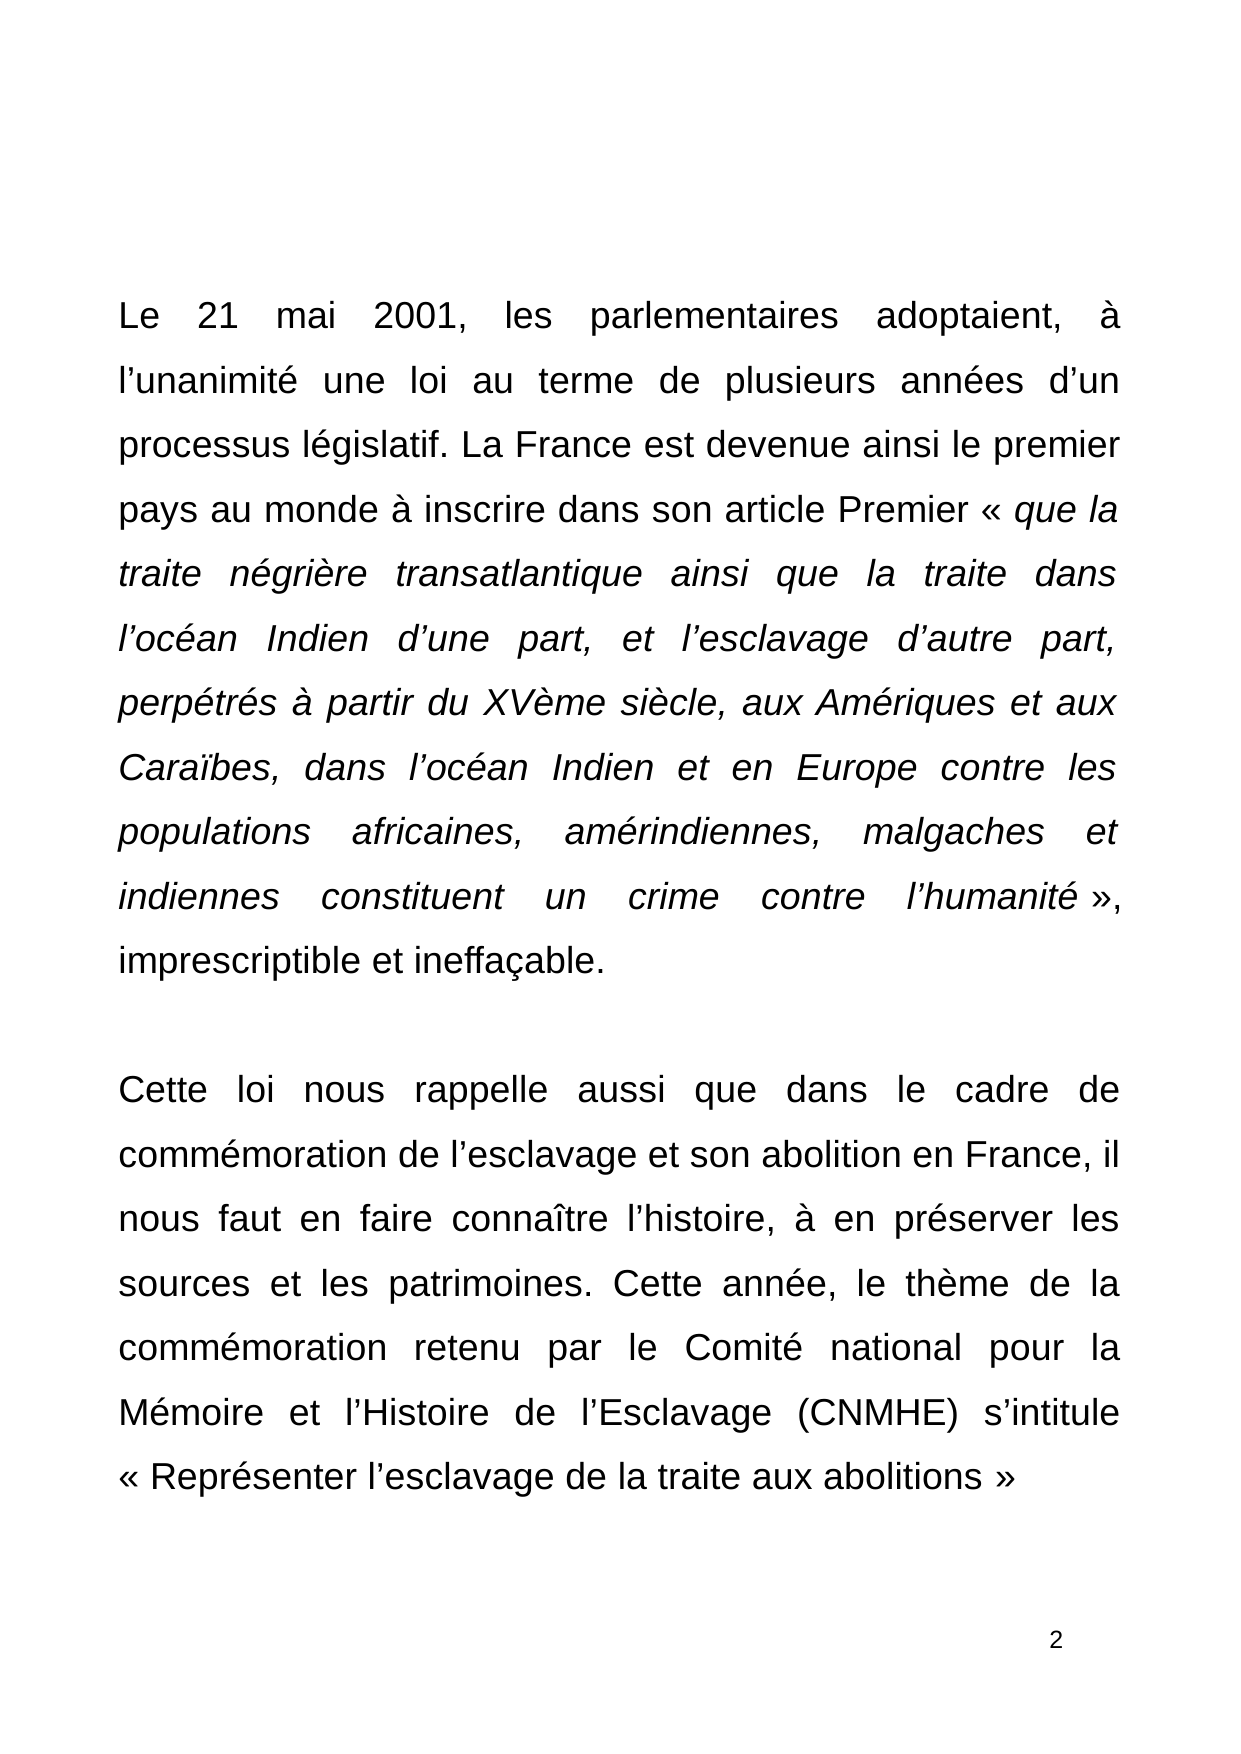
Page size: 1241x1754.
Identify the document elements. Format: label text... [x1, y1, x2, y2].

text Cette loi nous rappelle aussi que dans le cadre de commémoration de l’esclavage et son abolition en France, il nous faut en faire connaître l’histoire, à en préserver les sources et les patrimoines. Cette année, le thème de la commémoration retenu par le Comité national pour la Mémoire et l’Histoire de l’Esclavage (CNMHE) s’intitule « Représenter l’esclavage de la traite aux abolitions » [118, 1068, 1122, 1497]
text Le 21 mai 2001, les parlementaires adoptaient, à l’unanimité une loi au terme de plusieurs années d’un processus législatif. La France est devenue ainsi le premier pays au monde à inscrire dans son article Premier « que la traite négrière transatlantique ainsi que la traite dans l’océan Indien d’une part, et l’esclavage d’autre part, perpétrés à partir du XVème siècle, aux Amériques et aux Caraïbes, dans l’océan Indien et en Europe contre les populations africaines, amérindiennes, malgaches et indiennes constituent un crime contre l’humanité », imprescriptible et ineffaçable. [118, 294, 1122, 982]
